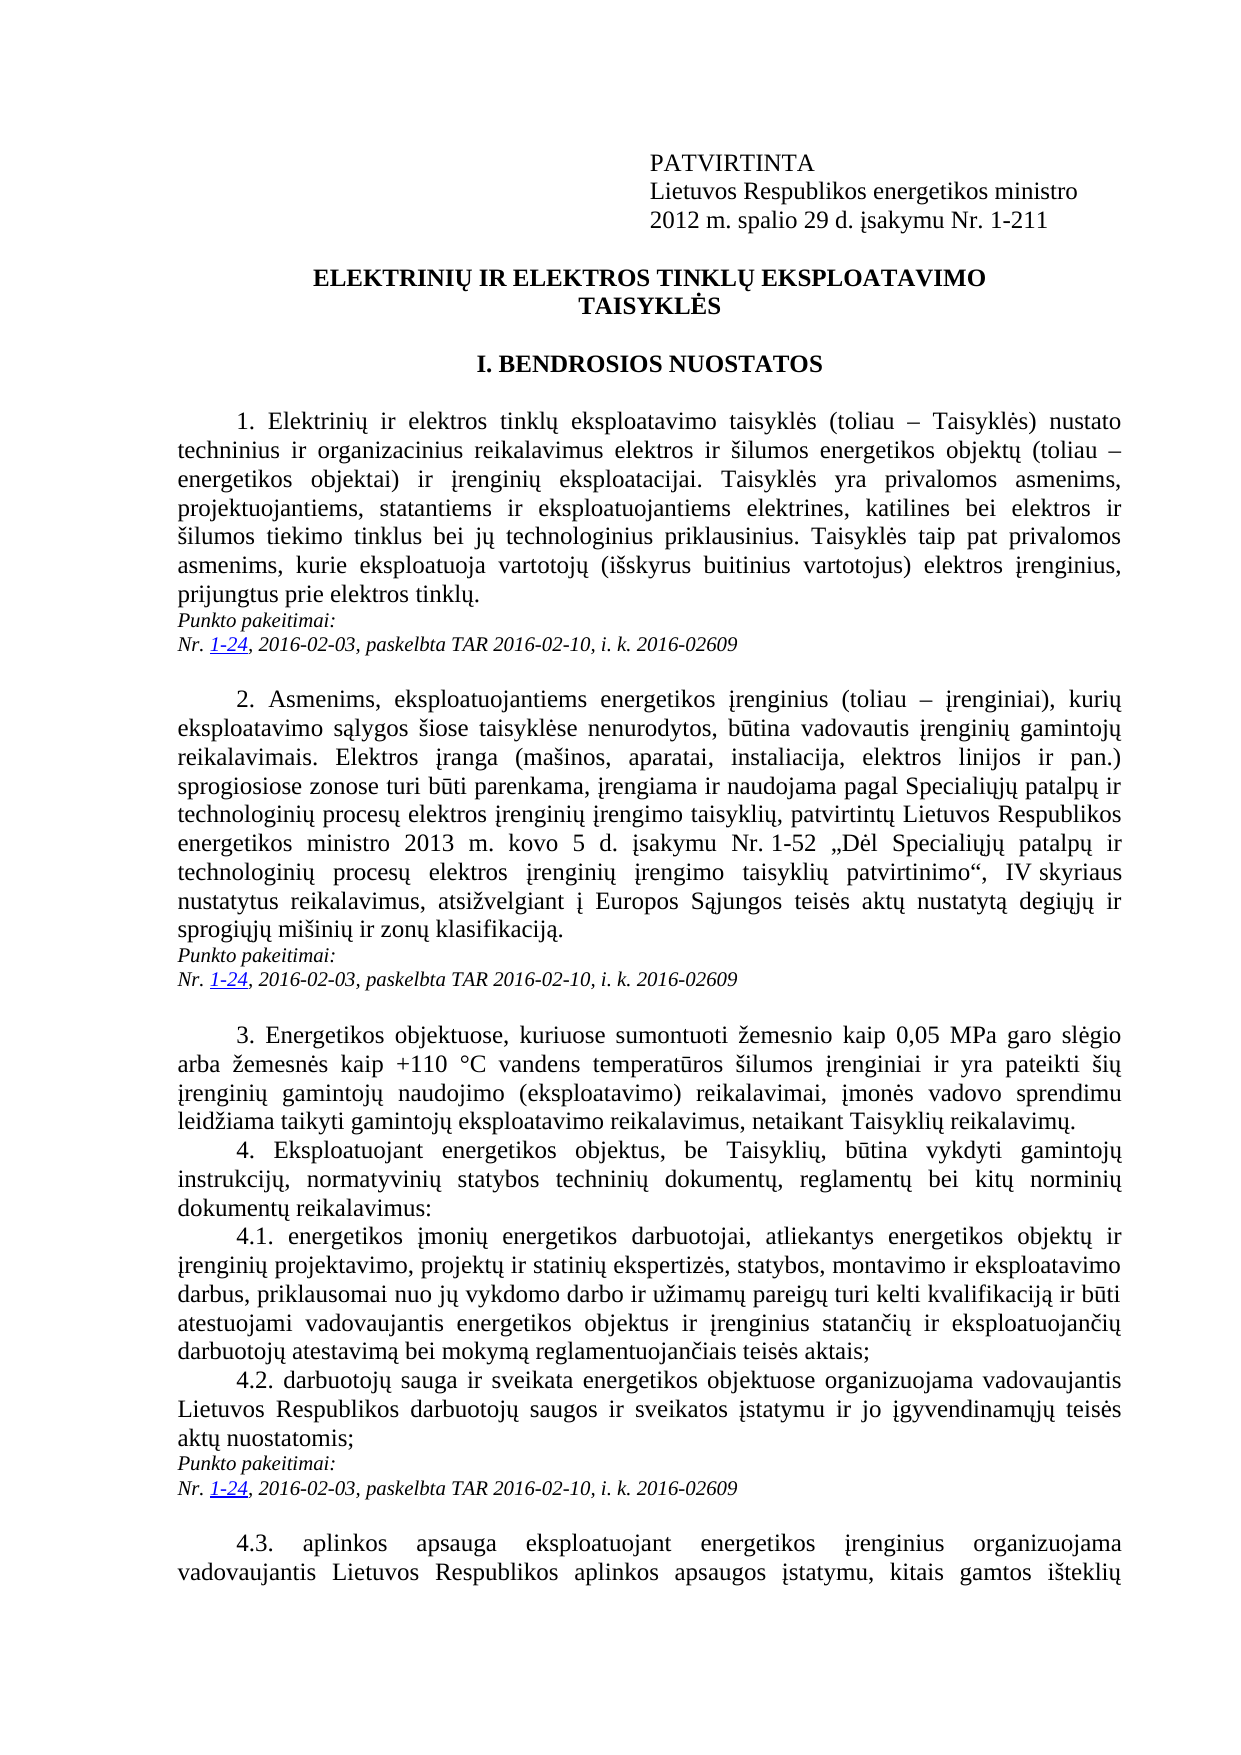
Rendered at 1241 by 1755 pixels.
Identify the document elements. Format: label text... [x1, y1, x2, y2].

text Lietuvos Respublikos energetikos ministro [649, 176, 1122, 205]
text Punkto pakeitimai: [177, 943, 1122, 967]
text I. BENDROSIOS NUOSTATOS [177, 349, 1122, 378]
text Nr. 1-24, 2016-02-03, paskelbta TAR 2016-02-10, i. k. 2016-02609 [177, 967, 1122, 991]
text 1. Elektrinių ir elektros tinklų eksploatavimo taisyklės (toliau – Taisyklės) nustato techninius ir organizacinius reikalavimus elektros ir šilumos energetikos objektų (toliau –energetikos objektai) ir įrenginių eksploatacijai. Taisyklės yra privalomos asmenims, projektuojantiems, statantiems ir eksploatuojantiems elektrines, katilines bei elektros ir šilumos tiekimo tinklus bei jų technologinius priklausinius. Taisyklės taip pat privalomos asmenims, kurie eksploatuoja vartotojų (išskyrus buitinius vartotojus) elektros įrenginius, prijungtus prie elektros tinklų. [177, 406, 1122, 608]
text ELEKTRINIŲ IR ELEKTROS TINKLŲ EKSPLOATAVIMO [177, 263, 1122, 291]
text 2. Asmenims, eksploatuojantiems energetikos įrenginius (toliau – įrenginiai), kurių eksploatavimo sąlygos šiose taisyklėse nenurodytos, būtina vadovautis įrenginių gamintojų reikalavimais. Elektros įranga (mašinos, aparatai, instaliacija, elektros linijos ir pan.) sprogiosiose zonose turi būti parenkama, įrengiama ir naudojama pagal Specialiųjų patalpų ir technologinių procesų elektros įrenginių įrengimo taisyklių, patvirtintų Lietuvos Respublikos energetikos ministro 2013 m. kovo 5 d. įsakymu Nr. 1-52 „Dėl Specialiųjų patalpų ir technologinių procesų elektros įrenginių įrengimo taisyklių patvirtinimo“, IV skyriaus nustatytus reikalavimus, atsižvelgiant į Europos Sąjungos teisės aktų nustatytą degiųjų ir sprogiųjų mišinių ir zonų klasifikaciją. [177, 684, 1122, 943]
text Nr. 1-24, 2016-02-03, paskelbta TAR 2016-02-10, i. k. 2016-02609 [177, 1475, 1122, 1499]
text PATVIRTINTA [649, 148, 1122, 176]
text 4.2. darbuotojų sauga ir sveikata energetikos objektuose organizuojama vadovaujantis Lietuvos Respublikos darbuotojų saugos ir sveikatos įstatymu ir jo įgyvendinamųjų teisės aktų nuostatomis; [177, 1365, 1122, 1451]
text Punkto pakeitimai: [177, 608, 1122, 632]
text Nr. 1-24, 2016-02-03, paskelbta TAR 2016-02-10, i. k. 2016-02609 [177, 632, 1122, 656]
text 4.1. energetikos įmonių energetikos darbuotojai, atliekantys energetikos objektų ir įrenginių projektavimo, projektų ir statinių ekspertizės, statybos, montavimo ir eksploatavimo darbus, priklausomai nuo jų vykdomo darbo ir užimamų pareigų turi kelti kvalifikaciją ir būti atestuojami vadovaujantis energetikos objektus ir įrenginius statančių ir eksploatuojančių darbuotojų atestavimą bei mokymą reglamentuojančiais teisės aktais; [177, 1221, 1122, 1365]
text 2012 m. spalio 29 d. įsakymu Nr. 1-211 [649, 205, 1122, 234]
text 3. Energetikos objektuose, kuriuose sumontuoti žemesnio kaip 0,05 MPa garo slėgio arba žemesnės kaip +110 °C vandens temperatūros šilumos įrenginiai ir yra pateikti šių įrenginių gamintojų naudojimo (eksploatavimo) reikalavimai, įmonės vadovo sprendimu leidžiama taikyti gamintojų eksploatavimo reikalavimus, netaikant Taisyklių reikalavimų. [177, 1020, 1122, 1135]
text TAISYKLĖS [177, 291, 1122, 320]
text 4. Eksploatuojant energetikos objektus, be Taisyklių, būtina vykdyti gamintojų instrukcijų, normatyvinių statybos techninių dokumentų, reglamentų bei kitų norminių dokumentų reikalavimus: [177, 1135, 1122, 1221]
text 4.3. aplinkos apsauga eksploatuojant energetikos įrenginius organizuojama vadovaujantis Lietuvos Respublikos aplinkos apsaugos įstatymu, kitais gamtos išteklių [177, 1528, 1122, 1586]
text Punkto pakeitimai: [177, 1451, 1122, 1475]
